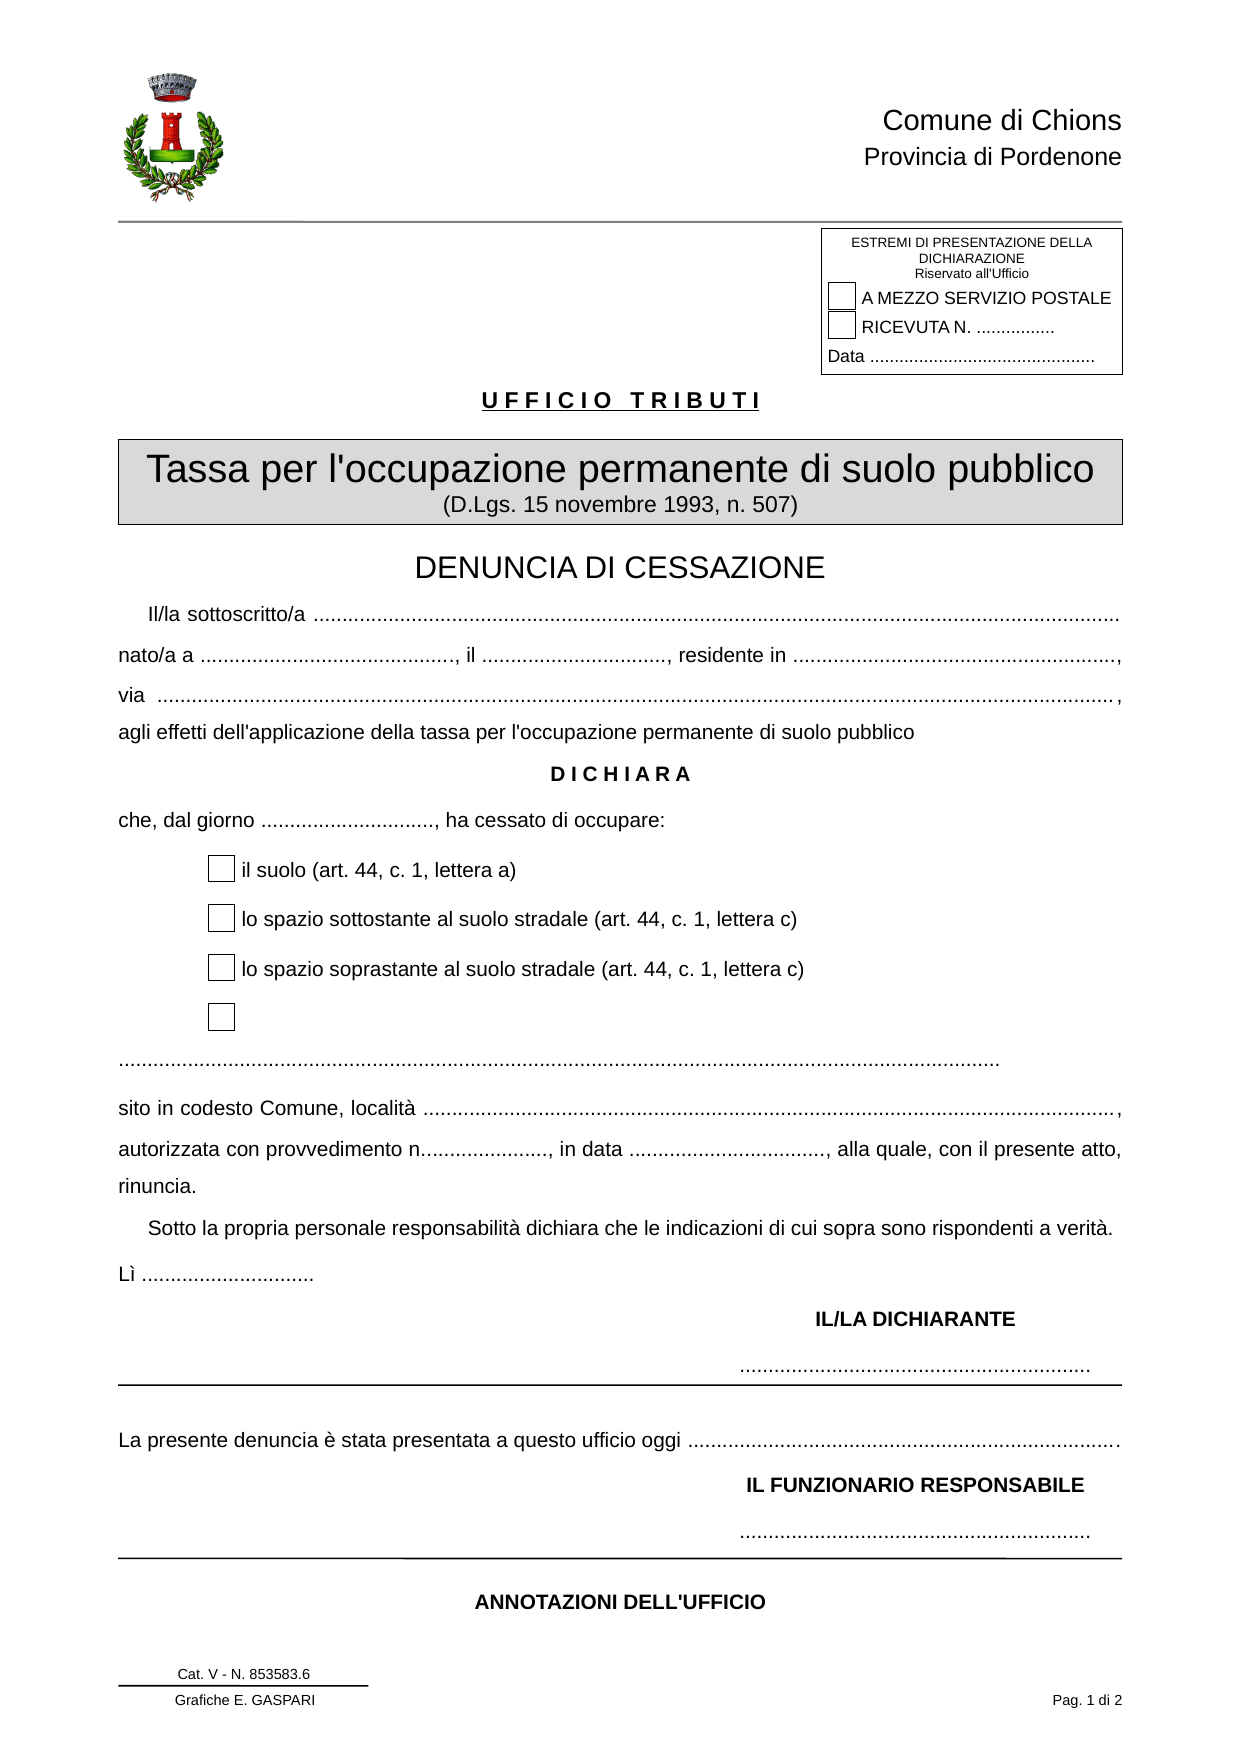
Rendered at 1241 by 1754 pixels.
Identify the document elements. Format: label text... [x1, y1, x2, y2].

subtitle D I C H I A R A [118, 762, 1122, 786]
text lo spazio sottostante al suolo stradale (art. 44, c. 1, lettera c) [118, 903, 1122, 932]
text ............................................................. [709, 1349, 1122, 1378]
text Sotto la propria personale responsabilità dichiara che le indicazioni di cui sopra sono rispondenti a verità. [118, 1216, 1122, 1240]
text sito in codesto Comune, località ........................................................................................................................, autorizzata con provvedimento n......................, in data .................................., alla quale, con il presente atto, rinuncia. [118, 1092, 1122, 1197]
subtitle IL FUNZIONARIO RESPONSABILE [709, 1473, 1122, 1497]
text che, dal giorno .............................., ha cessato di occupare: [118, 804, 1122, 833]
table_header Tassa per l'occupazione permanente di suolo pubblico (D.Lgs. 15 novembre 1993, n. 507) [119, 440, 1122, 523]
picture [122, 73, 224, 204]
subtitle DENUNCIA DI CESSAZIONE [118, 549, 1122, 585]
text La presente denuncia è stata presentata a questo ufficio oggi ........................................................................... [118, 1424, 1122, 1453]
subtitle ANNOTAZIONI DELL'UFFICIO [118, 1590, 1122, 1614]
text Lì .............................. [118, 1258, 1122, 1287]
text lo spazio soprastante al suolo stradale (art. 44, c. 1, lettera c) [118, 953, 1122, 981]
text IL/LA DICHIARANTE [709, 1307, 1122, 1331]
text Comune di Chions [224, 103, 1122, 137]
text ......................................................................................................................................................... [118, 1002, 1122, 1071]
text Il/la sottoscritto/a ............................................................................................................................................ nato/a a ............................................, il ................................, residente in ........................................................, via ......................................................................................................................................................................, agli effetti dell'applicazione della tassa per l'occupazione permanente di suolo pubblico [118, 598, 1122, 744]
text il suolo (art. 44, c. 1, lettera a) [118, 854, 1122, 883]
subtitle U F F I C I O T R I B U T I [118, 387, 1122, 413]
text Provincia di Pordenone [224, 142, 1122, 171]
text ............................................................. [709, 1515, 1122, 1544]
table_header ESTREMI DI PRESENTAZIONE DELLA DICHIARAZIONE Riservato all'Ufficio A MEZZO SERVIZIO POSTALE RICEVUTA N. ................ Data .............................................. [822, 229, 1122, 374]
table_header [118, 228, 821, 374]
